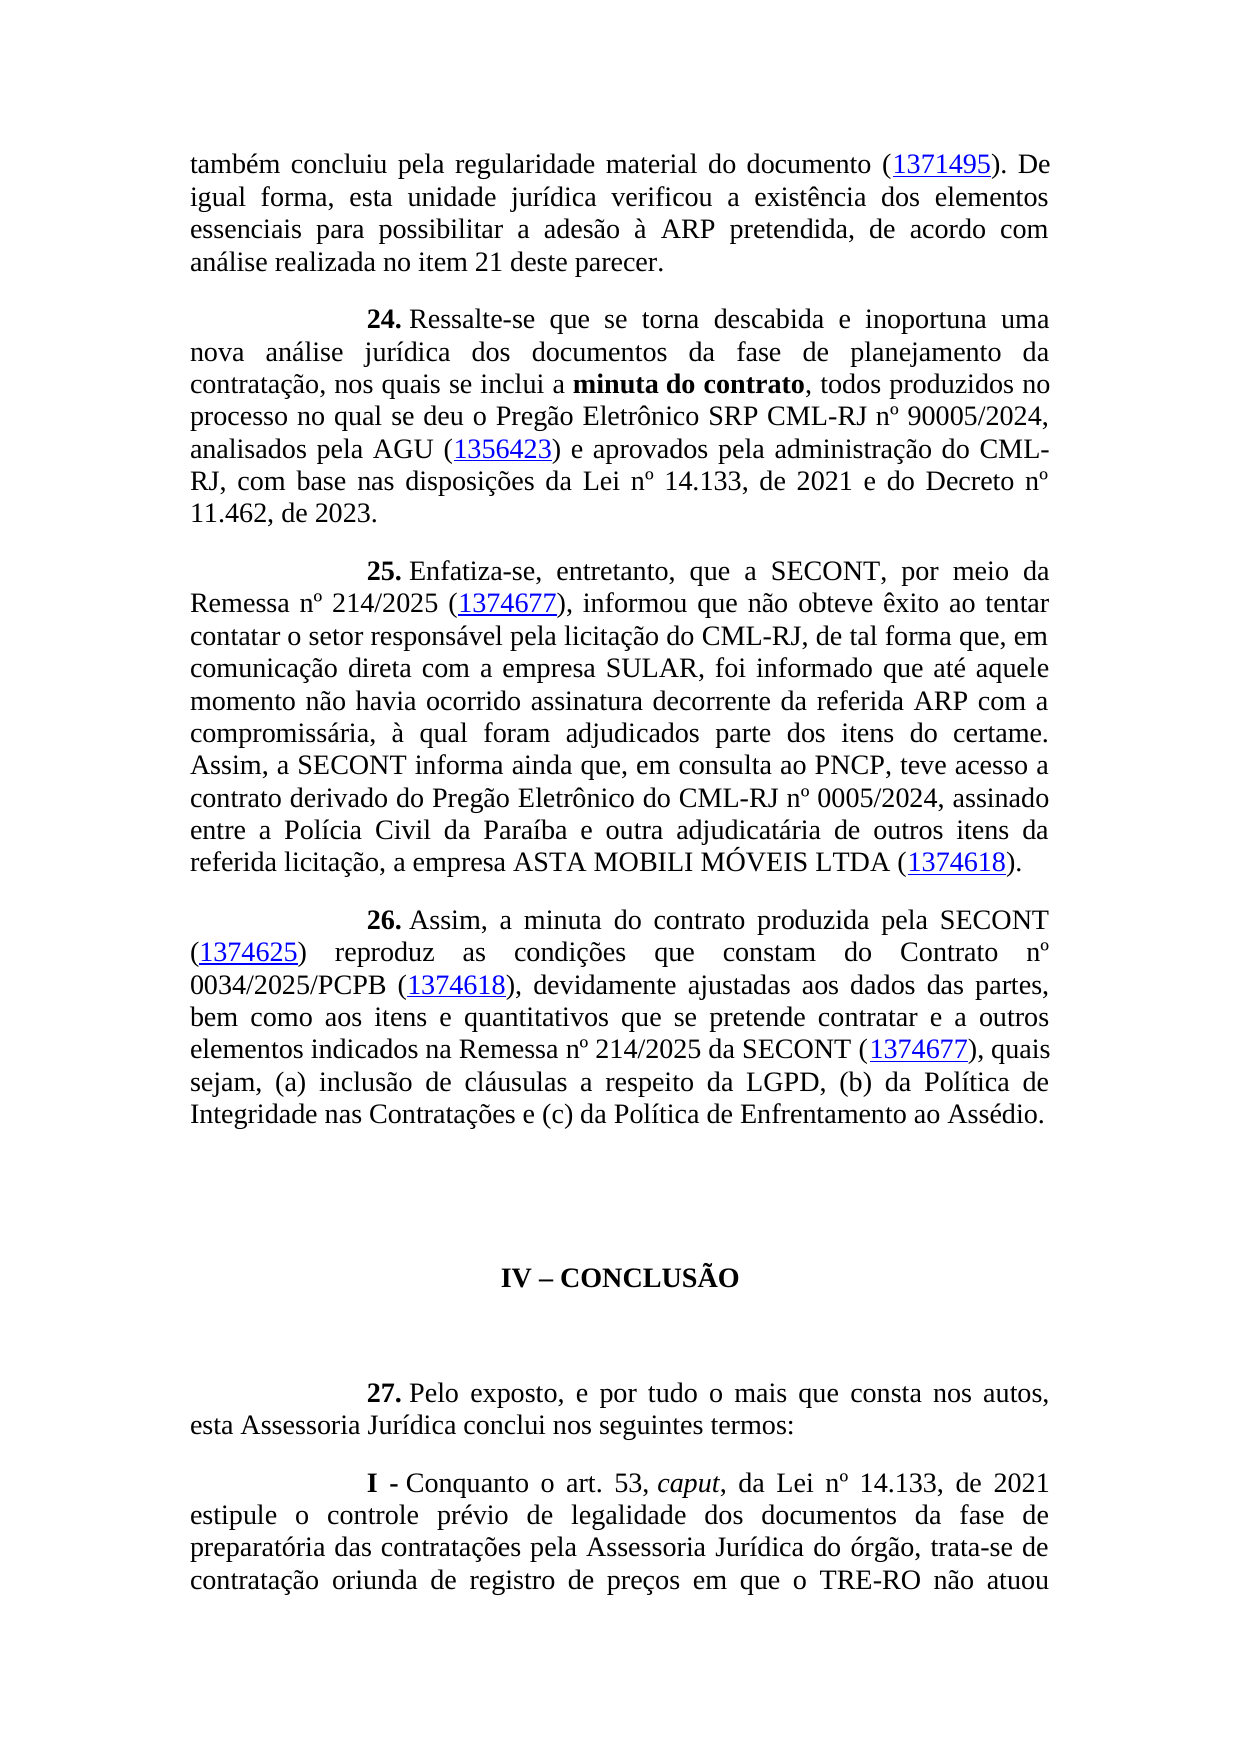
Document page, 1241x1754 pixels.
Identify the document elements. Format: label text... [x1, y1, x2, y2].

text 27. Pelo exposto, e por tudo o mais que consta nos autos, esta Assessoria Jurídica conclui nos seguintes termos: [190, 1376, 1051, 1441]
text 25. Enfatiza-se, entretanto, que a SECONT, por meio da Remessa nº 214/2025 (1374677), informou que não obteve êxito ao tentar contatar o setor responsável pela licitação do CML-RJ, de tal forma que, em comunicação direta com a empresa SULAR, foi informado que até aquele momento não havia ocorrido assinatura decorrente da referida ARP com a compromissária, à qual foram adjudicados parte dos itens do certame. Assim, a SECONT informa ainda que, em consulta ao PNCP, teve acesso a contrato derivado do Pregão Eletrônico do CML-RJ nº 0005/2024, assinado entre a Polícia Civil da Paraíba e outra adjudicatária de outros itens da referida licitação, a empresa ASTA MOBILI MÓVEIS LTDA (1374618). [190, 554, 1051, 878]
text IV – CONCLUSÃO [190, 1261, 1051, 1293]
text 26. Assim, a minuta do contrato produzida pela SECONT (1374625) reproduz as condições que constam do Contrato nº 0034/2025/PCPB (1374618), devidamente ajustadas aos dados das partes, bem como aos itens e quantitativos que se pretende contratar e a outros elementos indicados na Remessa nº 214/2025 da SECONT (1374677), quais sejam, (a) inclusão de cláusulas a respeito da LGPD, (b) da Política de Integridade nas Contratações e (c) da Política de Enfrentamento ao Assédio. [190, 903, 1051, 1130]
text também concluiu pela regularidade material do documento (1371495). De igual forma, esta unidade jurídica verificou a existência dos elementos essenciais para possibilitar a adesão à ARP pretendida, de acordo com análise realizada no item 21 deste parecer. [190, 148, 1051, 277]
text 24. Ressalte-se que se torna descabida e inoportuna uma nova análise jurídica dos documentos da fase de planejamento da contratação, nos quais se inclui a minuta do contrato, todos produzidos no processo no qual se deu o Pregão Eletrônico SRP CML-RJ nº 90005/2024, analisados pela AGU (1356423) e aprovados pela administração do CML-RJ, com base nas disposições da Lei nº 14.133, de 2021 e do Decreto nº 11.462, de 2023. [190, 302, 1051, 529]
text I - Conquanto o art. 53, caput, da Lei nº 14.133, de 2021 estipule o controle prévio de legalidade dos documentos da fase de preparatória das contratações pela Assessoria Jurídica do órgão, trata-se de contratação oriunda de registro de preços em que o TRE-RO não atuou [190, 1466, 1051, 1595]
